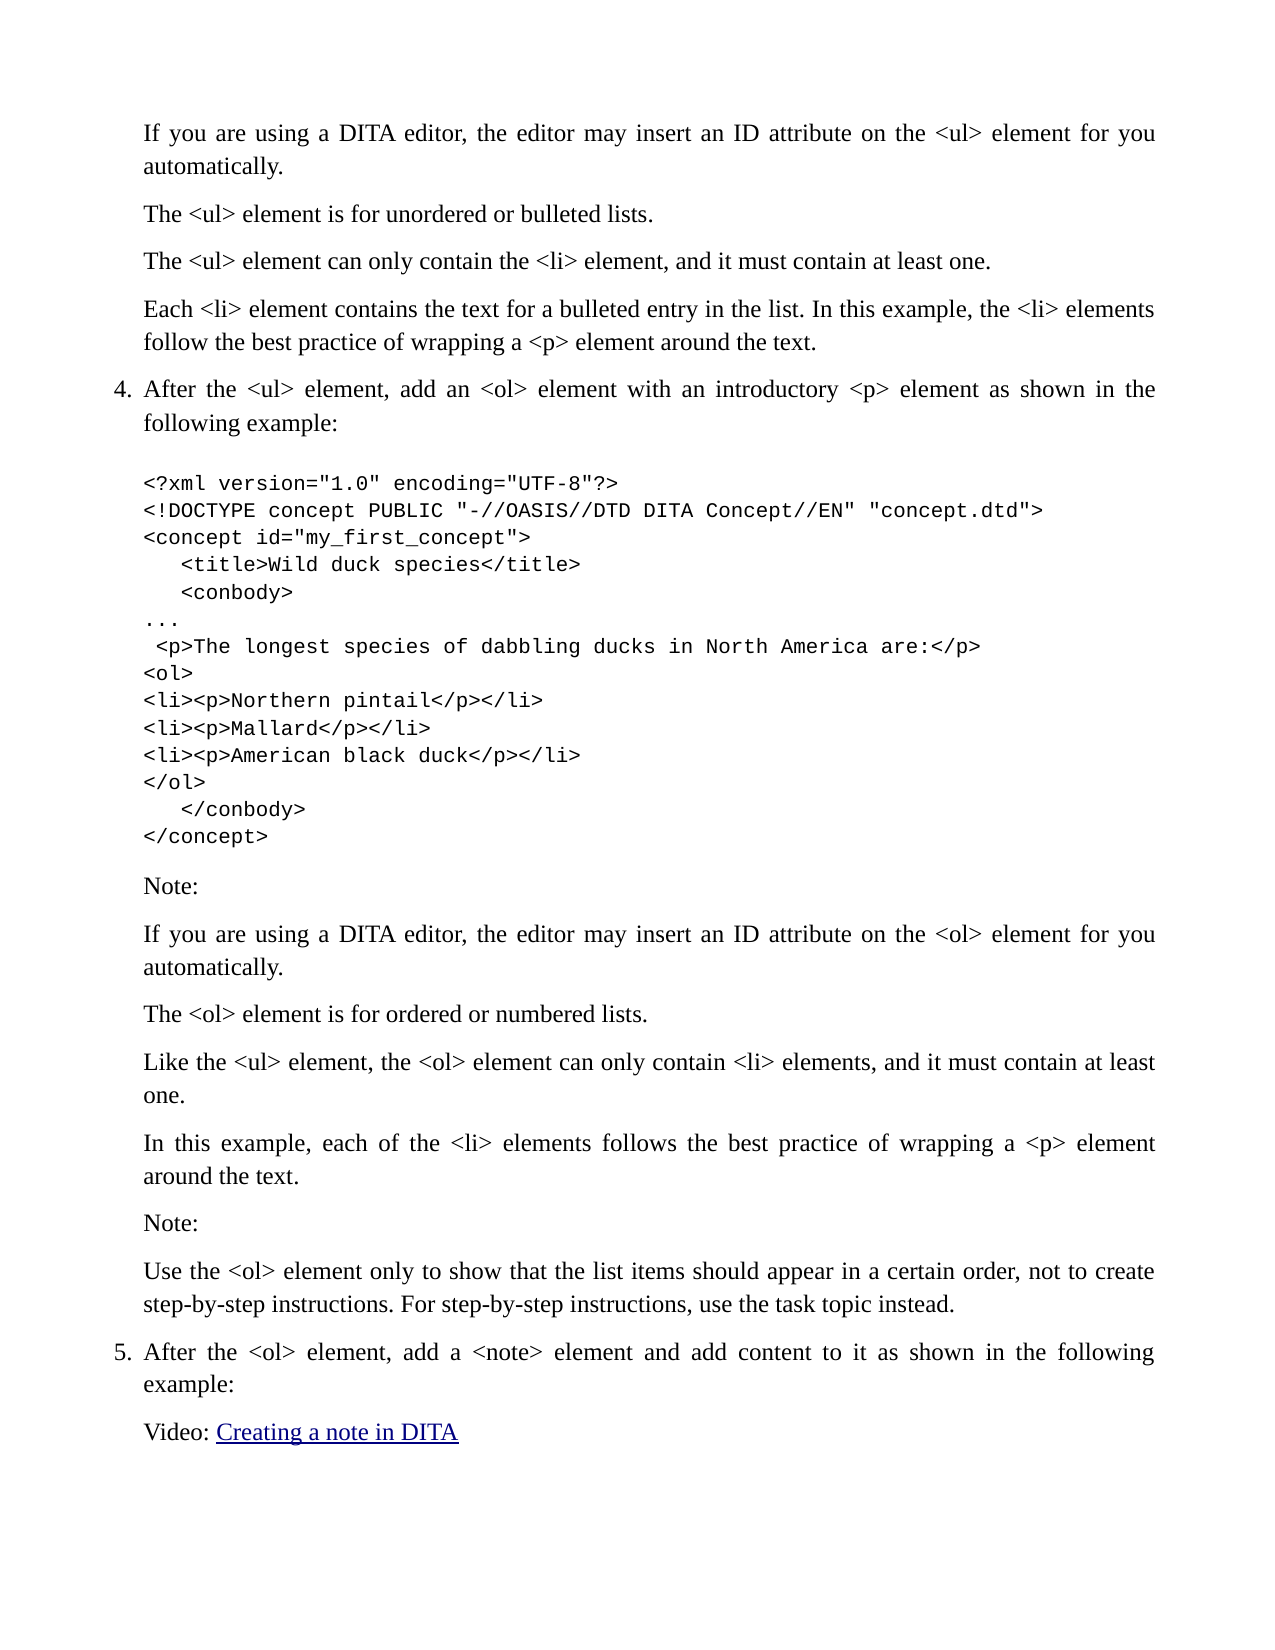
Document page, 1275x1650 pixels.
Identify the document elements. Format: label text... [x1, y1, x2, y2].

list If you are using a DITA editor, the editor may insert an ID attribute on the <ul> element for you automatically. [118, 118, 1157, 180]
list Video: Creating a note in DITA [118, 1417, 1157, 1446]
list Note: [118, 871, 1157, 900]
list <?xml version="1.0" encoding="UTF-8"?> <!DOCTYPE concept PUBLIC "-//OASIS//DTD DITA Concept//EN" "concept.dtd"> <concept id="my_first_concept"> <title>Wild duck species</title> <conbody> ... <p>The longest species of dabbling ducks in North America are:</p> <ol> <li><p>Northern pintail</p></li> <li><p>Mallard</p></li> <li><p>American black duck</p></li> </ol> </conbody> </concept> [118, 473, 1157, 850]
list Like the <ul> element, the <ol> element can only contain <li> elements, and it must contain at least one. [118, 1047, 1157, 1109]
list The <ul> element is for unordered or bulleted lists. [118, 199, 1157, 227]
list The <ul> element can only contain the <li> element, and it must contain at least one. [118, 246, 1157, 275]
list In this example, each of the <li> elements follows the best practice of wrapping a <p> element around the text. [118, 1128, 1157, 1189]
list Each <li> element contains the text for a bulleted entry in the list. In this example, the <li> elements follow the best practice of wrapping a <p> element around the text. [118, 294, 1157, 356]
list Use the <ol> element only to show that the list items should appear in a certain order, not to create step-by-step instructions. For step-by-step instructions, use the task topic instead. [118, 1256, 1157, 1318]
list Note: [118, 1208, 1157, 1237]
list After the <ul> element, add an <ol> element with an introductory <p> element as shown in the following example: [118, 374, 1157, 436]
list After the <ol> element, add a <note> element and add content to it as shown in the following example: [118, 1337, 1157, 1398]
list The <ol> element is for ordered or numbered lists. [118, 999, 1157, 1028]
list If you are using a DITA editor, the editor may insert an ID attribute on the <ol> element for you automatically. [118, 919, 1157, 981]
